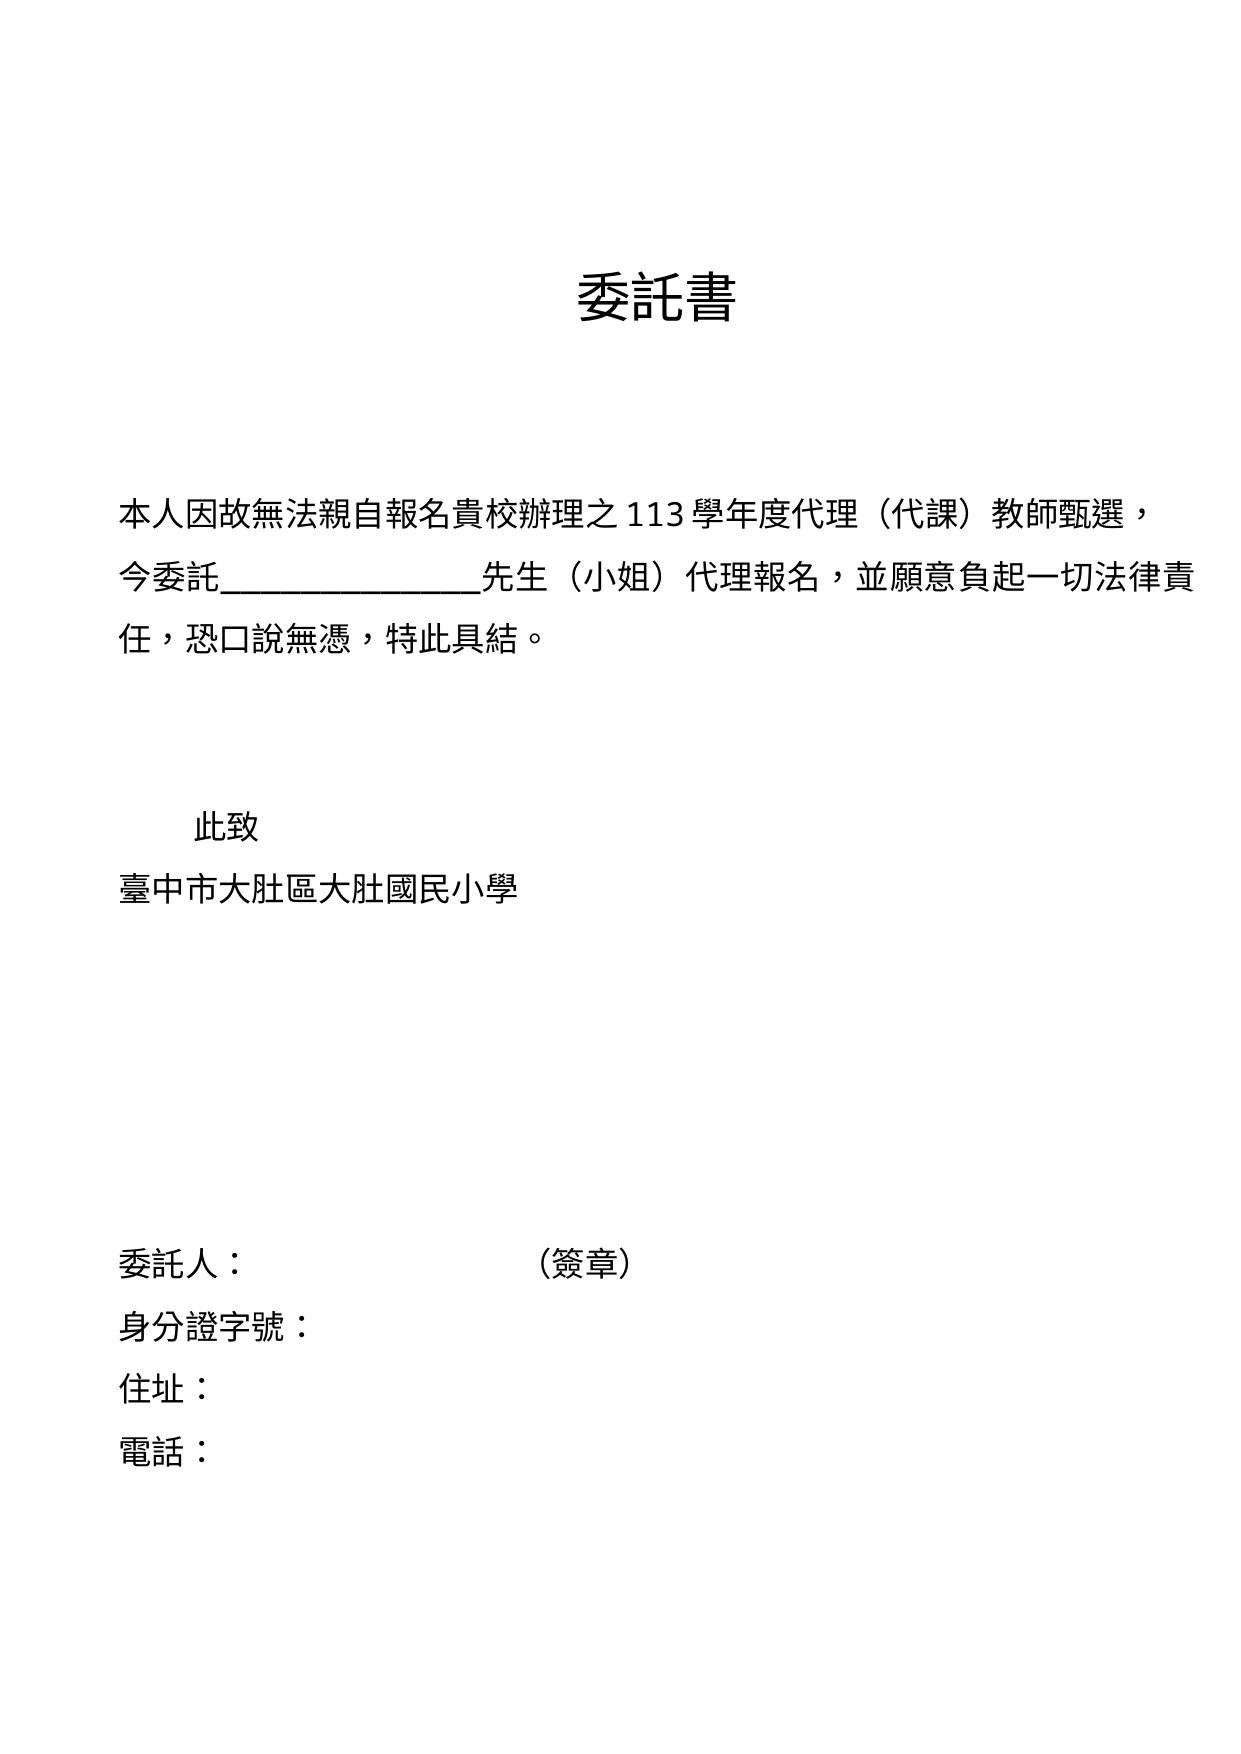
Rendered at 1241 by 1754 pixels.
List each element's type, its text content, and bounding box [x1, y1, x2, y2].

text 此致 [118, 783, 1196, 846]
text 臺中市大肚區大肚國民小學 [118, 846, 1196, 908]
text 本人因故無法親自報名貴校辦理之113學年度代理（代課）教師甄選， [118, 471, 1196, 533]
text 身分證字號： [118, 1283, 1196, 1346]
text 委託書 [118, 221, 1196, 346]
text 今委託_____________先生（小姐）代理報名，並願意負起一切法律責任，恐口說無憑，特此具結。 [118, 533, 1196, 658]
text 電話： [118, 1408, 1196, 1471]
text 住址： [118, 1346, 1196, 1408]
text 委託人： （簽章） [118, 1221, 1196, 1283]
